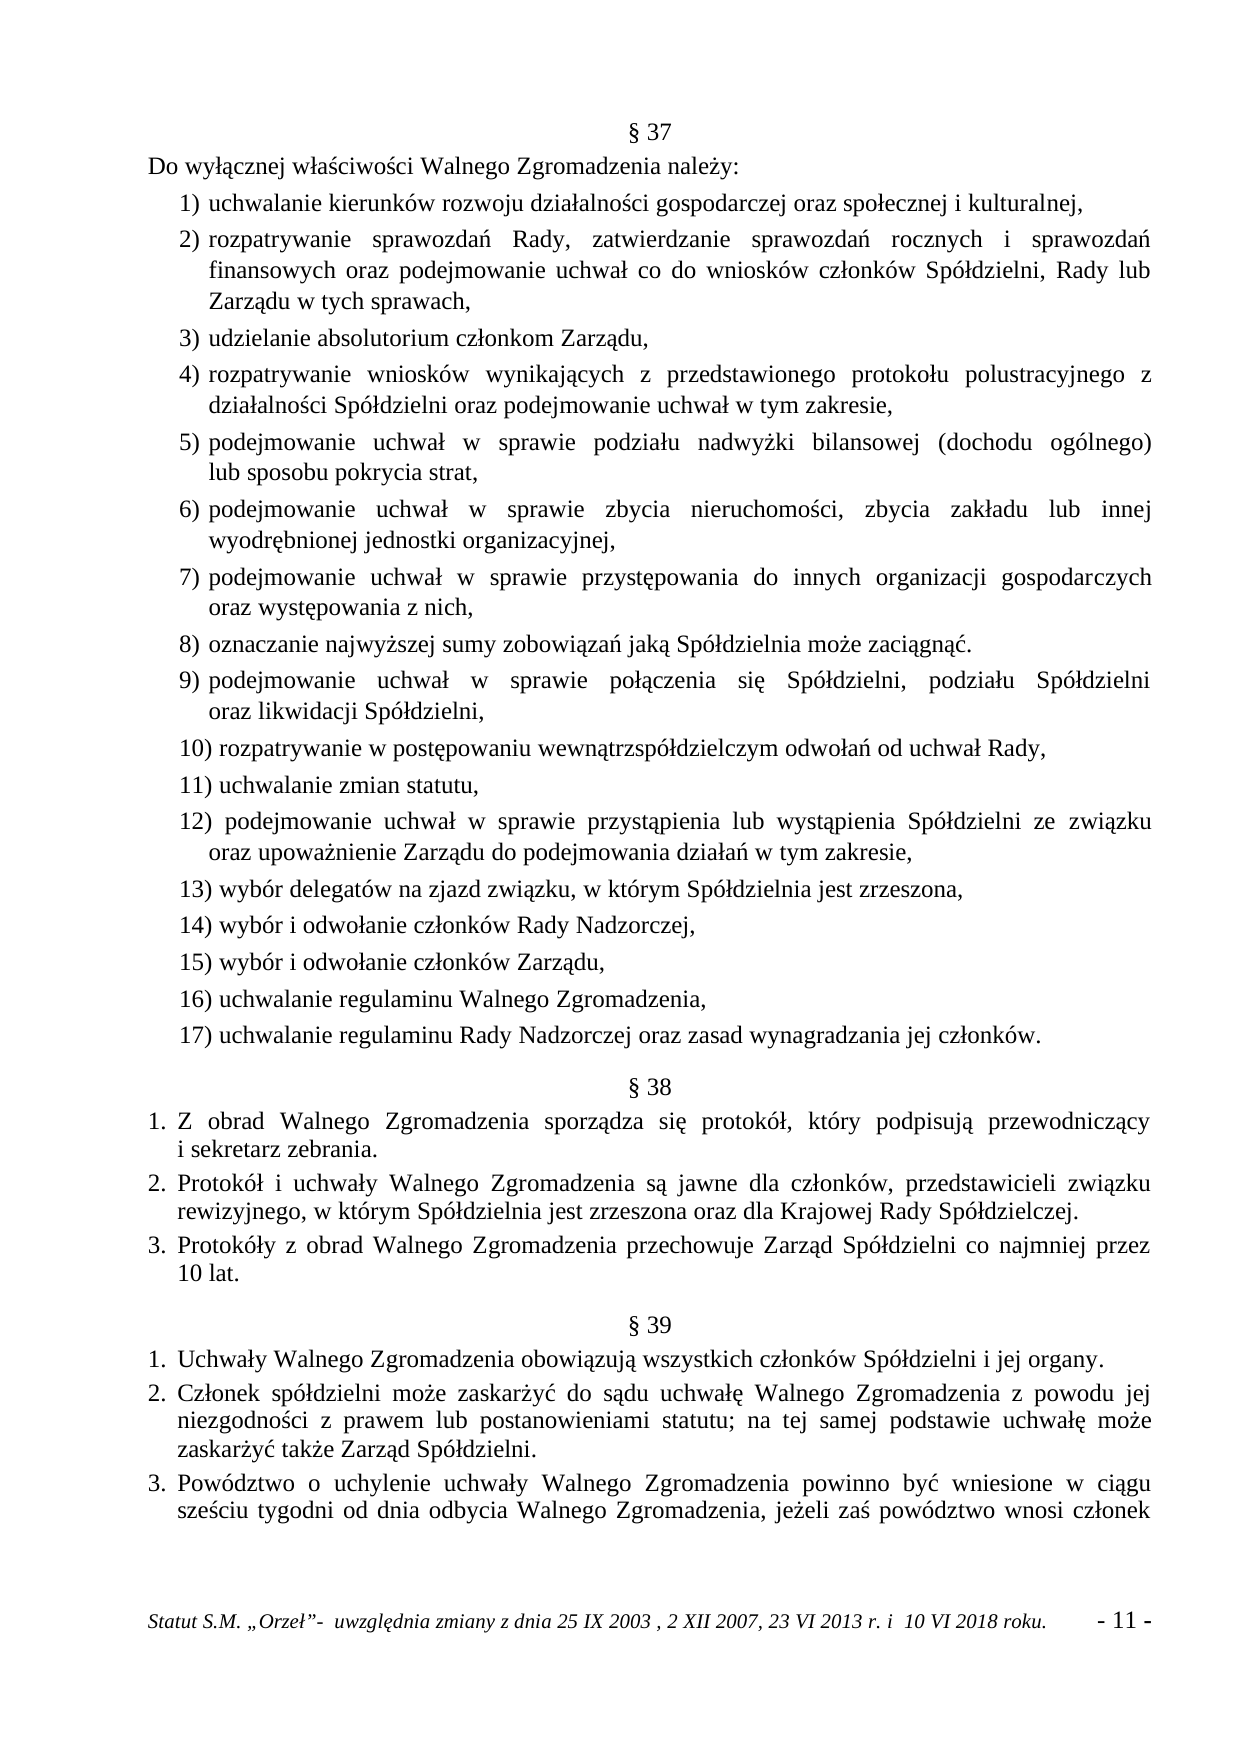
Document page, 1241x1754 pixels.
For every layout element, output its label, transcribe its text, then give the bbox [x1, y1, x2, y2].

list uchwalanie kierunków rozwoju działalności gospodarczej oraz społecznej i kulturalnej, [146, 186, 1152, 217]
list uchwalanie regulaminu Walnego Zgromadzenia, [146, 982, 1152, 1013]
list Z obrad Walnego Zgromadzenia sporządza się protokół, który podpisują przewodniczący i sekretarz zebrania. [148, 1107, 1152, 1163]
list uchwalanie zmian statutu, [146, 768, 1152, 798]
list rozpatrywanie w postępowaniu wewnątrzspółdzielczym odwołań od uchwał Rady, [146, 731, 1152, 762]
list podejmowanie uchwał w sprawie zbycia nieruchomości, zbycia zakładu lub innej wyodrębnionej jednostki organizacyjnej, [146, 492, 1152, 554]
list Członek spółdzielni może zaskarżyć do sądu uchwałę Walnego Zgromadzenia z powodu jej niezgodności z prawem lub postanowieniami statutu; na tej samej podstawie uchwałę może zaskarżyć także Zarząd Spółdzielni. [148, 1378, 1152, 1462]
list udzielanie absolutorium członkom Zarządu, [146, 321, 1152, 352]
list wybór delegatów na zjazd związku, w którym Spółdzielnia jest zrzeszona, [146, 872, 1152, 903]
list Protokół i uchwały Walnego Zgromadzenia są jawne dla członków, przedstawicieli związku rewizyjnego, w którym Spółdzielnia jest zrzeszona oraz dla Krajowej Rady Spółdzielczej. [148, 1169, 1152, 1225]
list Powództwo o uchylenie uchwały Walnego Zgromadzenia powinno być wniesione w ciągu sześciu tygodni od dnia odbycia Walnego Zgromadzenia, jeżeli zaś powództwo wnosi członek [148, 1468, 1152, 1524]
list uchwalanie regulaminu Rady Nadzorczej oraz zasad wynagradzania jej członków. [146, 1018, 1152, 1049]
list podejmowanie uchwał w sprawie połączenia się Spółdzielni, podziału Spółdzielni oraz likwidacji Spółdzielni, [146, 664, 1152, 725]
list rozpatrywanie sprawozdań Rady, zatwierdzanie sprawozdań rocznych i sprawozdań finansowych oraz podejmowanie uchwał co do wniosków członków Spółdzielni, Rady lub Zarządu w tych sprawach, [146, 223, 1152, 315]
list rozpatrywanie wniosków wynikających z przedstawionego protokołu polustracyjnego z działalności Spółdzielni oraz podejmowanie uchwał w tym zakresie, [146, 357, 1152, 419]
text § 39 [148, 1311, 1152, 1338]
list podejmowanie uchwał w sprawie przystąpienia lub wystąpienia Spółdzielni ze związku oraz upoważnienie Zarządu do podejmowania działań w tym zakresie, [146, 804, 1152, 866]
text § 37 [148, 118, 1152, 146]
list podejmowanie uchwał w sprawie przystępowania do innych organizacji gospodarczych oraz występowania z nich, [146, 560, 1152, 621]
text Do wyłącznej właściwości Walnego Zgromadzenia należy: [148, 152, 1152, 180]
list podejmowanie uchwał w sprawie podziału nadwyżki bilansowej (dochodu ogólnego) lub sposobu pokrycia strat, [146, 425, 1152, 486]
list wybór i odwołanie członków Zarządu, [146, 945, 1152, 976]
list wybór i odwołanie członków Rady Nadzorczej, [146, 908, 1152, 939]
list Protokóły z obrad Walnego Zgromadzenia przechowuje Zarząd Spółdzielni co najmniej przez 10 lat. [148, 1231, 1152, 1287]
list Uchwały Walnego Zgromadzenia obowiązują wszystkich członków Spółdzielni i jej organy. [148, 1344, 1152, 1372]
text § 38 [148, 1073, 1152, 1101]
list oznaczanie najwyższej sumy zobowiązań jaką Spółdzielnia może zaciągnąć. [146, 627, 1152, 658]
